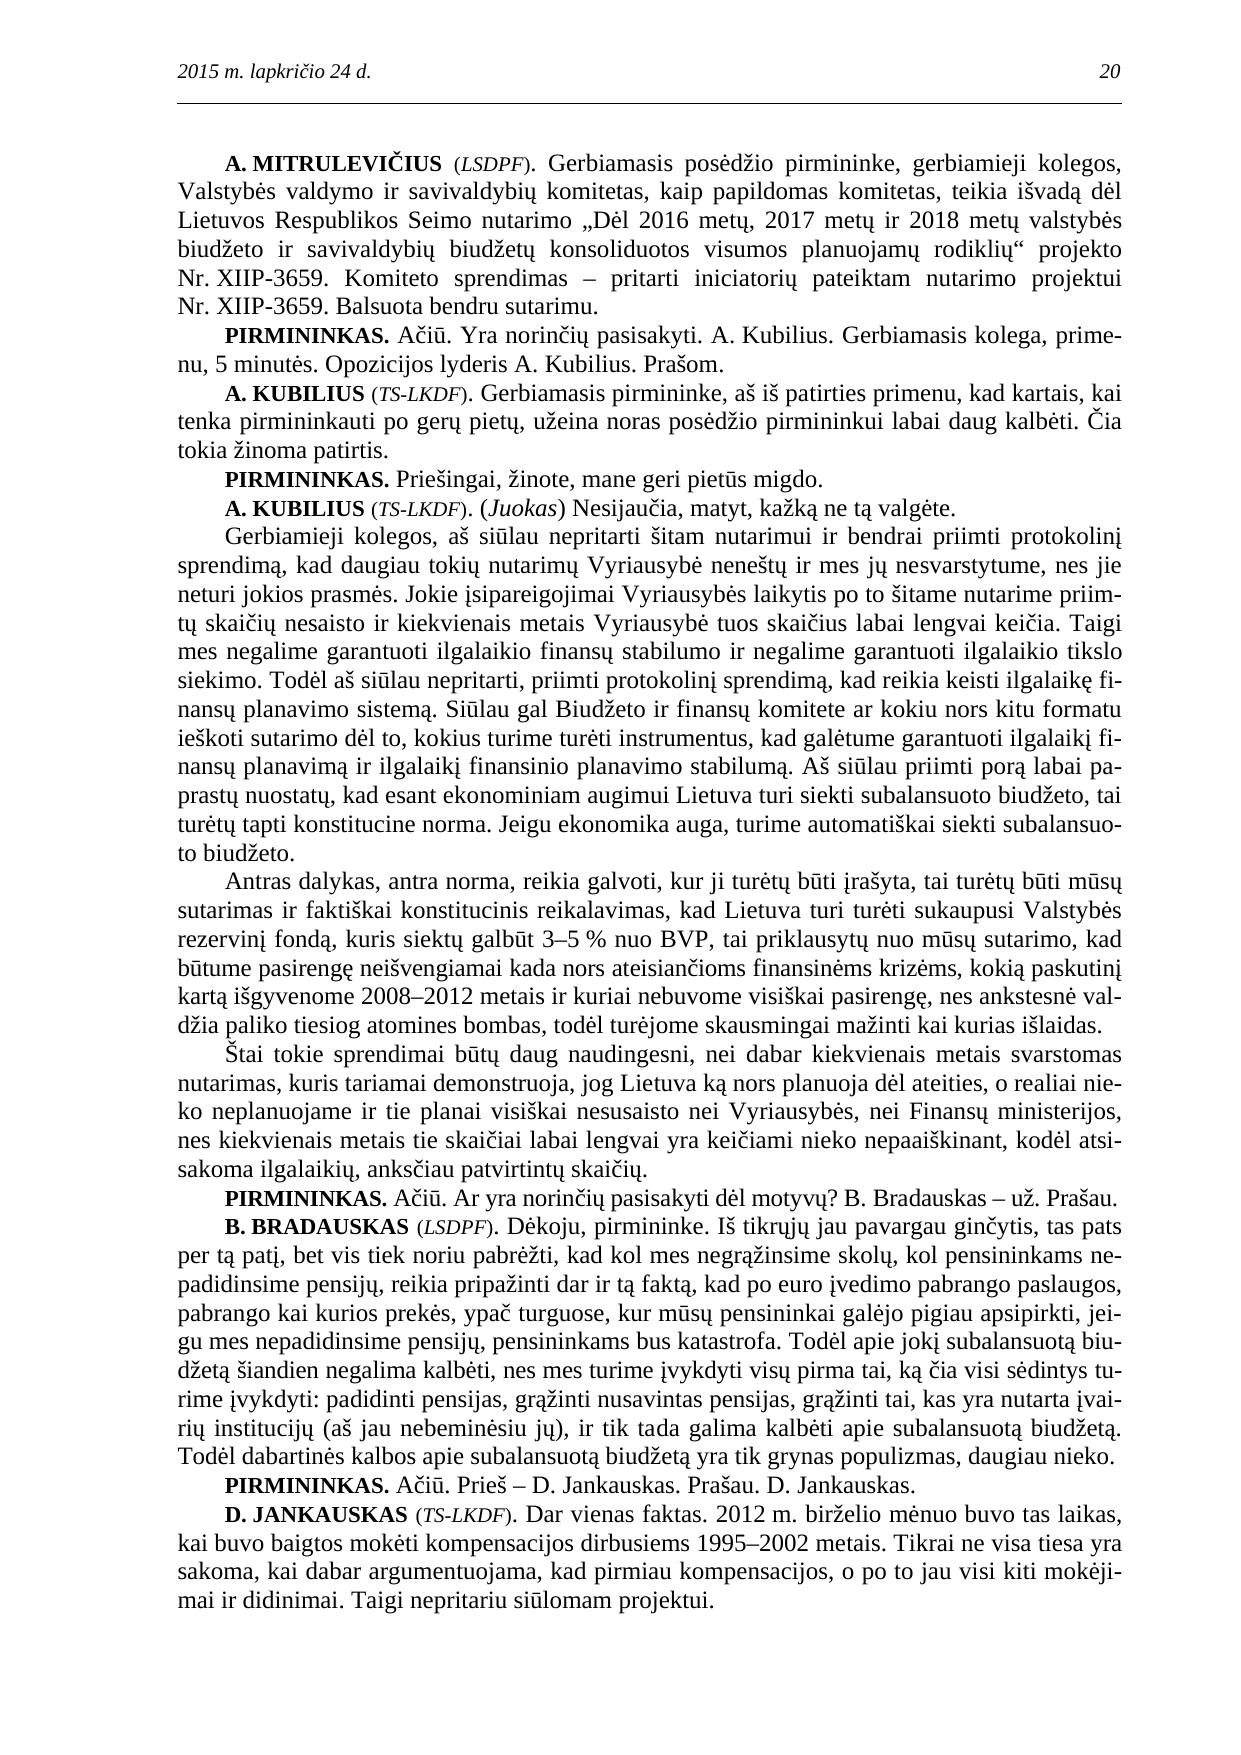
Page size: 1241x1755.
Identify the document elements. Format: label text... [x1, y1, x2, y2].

text Ant­ras da­ly­kas, an­tra nor­ma, rei­kia gal­vo­ti, kur ji tu­rė­tų bū­ti įra­šy­ta, tai tu­rė­tų bū­ti mū­sų su­ta­ri­mas ir fak­tiš­kai kon­sti­tu­ci­nis rei­ka­la­vi­mas, kad Lie­tu­va tu­ri tu­rė­ti su­kau­pu­si Vals­ty­bės re­zer­vi­nį fon­dą, ku­ris siek­tų gal­būt 3–5 % nuo BVP, tai pri­klau­sy­tų nuo mū­sų su­ta­ri­mo, kad bū­tu­me pa­si­ren­gę ne­iš­ven­gia­mai ka­da nors at­ei­sian­čioms fi­nan­si­nėms kri­zėms, ko­kią pas­ku­ti­nį kar­tą iš­gy­ve­no­me 2008–2012 me­tais ir ku­riai ne­bu­vo­me vi­siš­kai pa­si­ren­gę, nes anks­tes­nė val­džia pa­li­ko tie­siog ato­mi­nes bom­bas, to­dėl tu­rė­jo­me skaus­min­gai ma­žin­ti kai ku­rias iš­lai­das. [177, 866, 1122, 1039]
text A. KUBILIUS (TS-LKDF). Ger­bia­ma­sis pir­mi­nin­ke, aš iš pa­tir­ties pri­me­nu, kad kar­tais, kai ten­ka pir­mi­nin­kau­ti po ge­rų pie­tų, už­ei­na no­ras po­sė­džio pir­mi­nin­kui la­bai daug kal­bė­ti. Čia to­kia ži­no­ma pa­tir­tis. [177, 378, 1122, 464]
text B. BRADAUSKAS (LSDPF). Dė­ko­ju, pir­mi­nin­ke. Iš tik­rų­jų jau pa­var­gau gin­čy­tis, tas pats per tą pa­tį, bet vis tiek no­riu pa­brėž­ti, kad kol mes ne­grą­žin­si­me sko­lų, kol pen­si­nin­kams ne­pa­di­din­si­me pen­si­jų, rei­kia pri­pa­žin­ti dar ir tą fak­tą, kad po eu­ro įve­di­mo pa­bran­go pa­slau­gos, pa­bran­go kai ku­rios pre­kės, ypač tur­guo­se, kur mū­sų pen­si­nin­kai ga­lė­jo pi­giau ap­si­pirk­ti, jei­gu mes ne­pa­di­din­si­me pen­si­jų, pen­si­nin­kams bus ka­tast­ro­fa. To­dėl apie jo­kį su­ba­lan­suo­tą biu­dže­tą šian­dien ne­ga­li­ma kal­bė­ti, nes mes tu­ri­me įvyk­dy­ti vi­sų pir­ma tai, ką čia vi­si sė­din­tys tu­ri­me įvyk­dy­ti: pa­di­din­ti pen­si­jas, grą­žin­ti nu­sa­vin­tas pen­si­jas, grą­žin­ti tai, kas yra nu­tar­ta įvai­rių ins­ti­tu­ci­jų (aš jau ne­be­mi­nė­siu jų), ir tik ta­da ga­li­ma kal­bė­ti apie su­ba­lan­suo­tą biu­dže­tą. To­dėl da­bar­ti­nės kal­bos apie su­ba­lan­suo­tą biu­dže­tą yra tik gry­nas po­pu­liz­mas, dau­giau nie­ko. [177, 1211, 1122, 1470]
text PIRMININKAS. Prie­šin­gai, ži­no­te, ma­ne ge­ri pie­tūs mig­do. [177, 464, 1122, 493]
text PIRMININKAS. Ačiū. Ar yra no­rin­čių pa­si­sa­ky­ti dėl mo­ty­vų? B. Bra­daus­kas – už. Pra­šau. [177, 1183, 1122, 1211]
text PIRMININKAS. Ačiū. Prieš – D. Jan­kaus­kas. Pra­šau. D. Jan­kaus­kas. [177, 1470, 1122, 1499]
text PIRMININKAS. Ačiū. Yra no­rin­čių pa­si­sa­ky­ti. A. Ku­bi­lius. Ger­bia­ma­sis ko­le­ga, pri­me­nu, 5 mi­nu­tės. Opo­zi­ci­jos ly­de­ris A. Ku­bi­lius. Pra­šom. [177, 320, 1122, 378]
text D. JANKAUSKAS (TS-LKDF). Dar vie­nas fak­tas. 2012 m. bir­že­lio mė­nuo bu­vo tas lai­kas, kai bu­vo baig­tos mo­kė­ti kom­pen­sa­ci­jos dir­bu­siems 1995–2002 me­tais. Tik­rai ne vi­sa tie­sa yra sa­ko­ma, kai da­bar ar­gu­men­tuo­ja­ma, kad pir­miau kom­pen­sa­ci­jos, o po to jau vi­si ki­ti mo­kė­ji­mai ir di­di­ni­mai. Tai­gi ne­pri­ta­riu siū­lo­mam pro­jek­tui. [177, 1499, 1122, 1614]
text Ger­bia­mie­ji ko­le­gos, aš siū­lau ne­pri­tar­ti ši­tam nu­ta­ri­mui ir ben­drai pri­im­ti pro­to­ko­li­nį spren­di­mą, kad dau­giau to­kių nu­ta­ri­mų Vy­riau­sy­bė ne­neš­tų ir mes jų ne­svars­ty­tu­me, nes jie ne­tu­ri jo­kios pras­mės. Jo­kie įsi­pa­rei­go­ji­mai Vy­riau­sy­bės lai­ky­tis po to ši­ta­me nu­ta­ri­me pri­im­tų skai­čių ne­sais­to ir kiek­vie­nais me­tais Vy­riau­sy­bė tuos skai­čius la­bai leng­vai kei­čia. Tai­gi mes ne­ga­li­me ga­ran­tuo­ti il­ga­lai­kio fi­nan­sų sta­bi­lu­mo ir ne­ga­li­me ga­ran­tuo­ti il­ga­lai­kio tiks­lo sie­ki­mo. To­dėl aš siū­lau ne­pri­tar­ti, pri­im­ti pro­to­ko­li­nį spren­di­mą, kad rei­kia keis­ti il­ga­lai­kę fi­nan­sų pla­na­vi­mo sis­te­mą. Siū­lau gal Biu­dže­to ir fi­nan­sų ko­mi­te­te ar ko­kiu nors ki­tu for­ma­tu ieš­ko­ti su­ta­ri­mo dėl to, ko­kius tu­ri­me tu­rė­ti in­stru­men­tus, kad ga­lė­tu­me ga­ran­tuo­ti il­ga­lai­kį fi­nan­sų pla­na­vi­mą ir il­ga­lai­kį fi­nan­si­nio pla­na­vi­mo sta­bi­lu­mą. Aš siū­lau pri­im­ti po­rą la­bai pa­pras­tų nuo­sta­tų, kad esant eko­no­mi­niam au­gi­mui Lie­tu­va tu­ri siek­ti su­ba­lan­suo­to biu­dže­to, tai tu­rė­tų tap­ti kon­sti­tu­ci­ne nor­ma. Jei­gu eko­no­mi­ka au­ga, tu­ri­me au­to­ma­tiš­kai siek­ti su­ba­lan­suo­to biu­dže­to. [177, 521, 1122, 866]
text A. KUBILIUS (TS-LKDF). (Juo­kas) Ne­si­jau­čia, ma­tyt, kaž­ką ne tą val­gė­te. [177, 493, 1122, 521]
text A. MITRULEVIČIUS (LSDPF). Ger­bia­ma­sis po­sė­džio pir­mi­nin­ke, ger­bia­mie­ji ko­le­gos, Vals­ty­bės val­dy­mo ir sa­vi­val­dy­bių ko­mi­te­tas, kaip pa­pil­do­mas ko­mi­te­tas, tei­kia iš­va­dą dėl Lie­tu­vos Res­pub­li­kos Sei­mo nu­ta­ri­mo „Dėl 2016 me­tų, 2017 me­tų ir 2018 me­tų vals­ty­bės biu­dže­to ir sa­vi­val­dy­bių biu­dže­tų kon­so­li­duo­tos vi­su­mos pla­nuo­ja­mų ro­dik­lių“ pro­jek­to Nr. XIIP-3659. Ko­mi­te­to spren­di­mas – pri­tar­ti ini­cia­to­rių pa­teik­tam nu­ta­ri­mo pro­jek­tui Nr. XIIP-3659. Bal­suo­ta ben­dru su­ta­ri­mu. [177, 148, 1122, 320]
text Štai to­kie spren­di­mai bū­tų daug nau­din­ges­ni, nei da­bar kiek­vie­nais me­tais svars­to­mas nu­ta­ri­mas, ku­ris ta­ria­mai de­monst­ruo­ja, jog Lie­tu­va ką nors pla­nuo­ja dėl at­ei­ties, o re­a­liai nie­ko ne­pla­nuo­ja­me ir tie pla­nai vi­siš­kai ne­su­sais­to nei Vy­riau­sy­bės, nei Fi­nan­sų mi­nis­te­ri­jos, nes kiek­vie­nais me­tais tie skai­čiai la­bai leng­vai yra kei­čia­mi nie­ko ne­pa­aiš­ki­nant, ko­dėl at­si­sa­ko­ma il­ga­lai­kių, anks­čiau pa­tvir­tin­tų skai­čių. [177, 1039, 1122, 1183]
